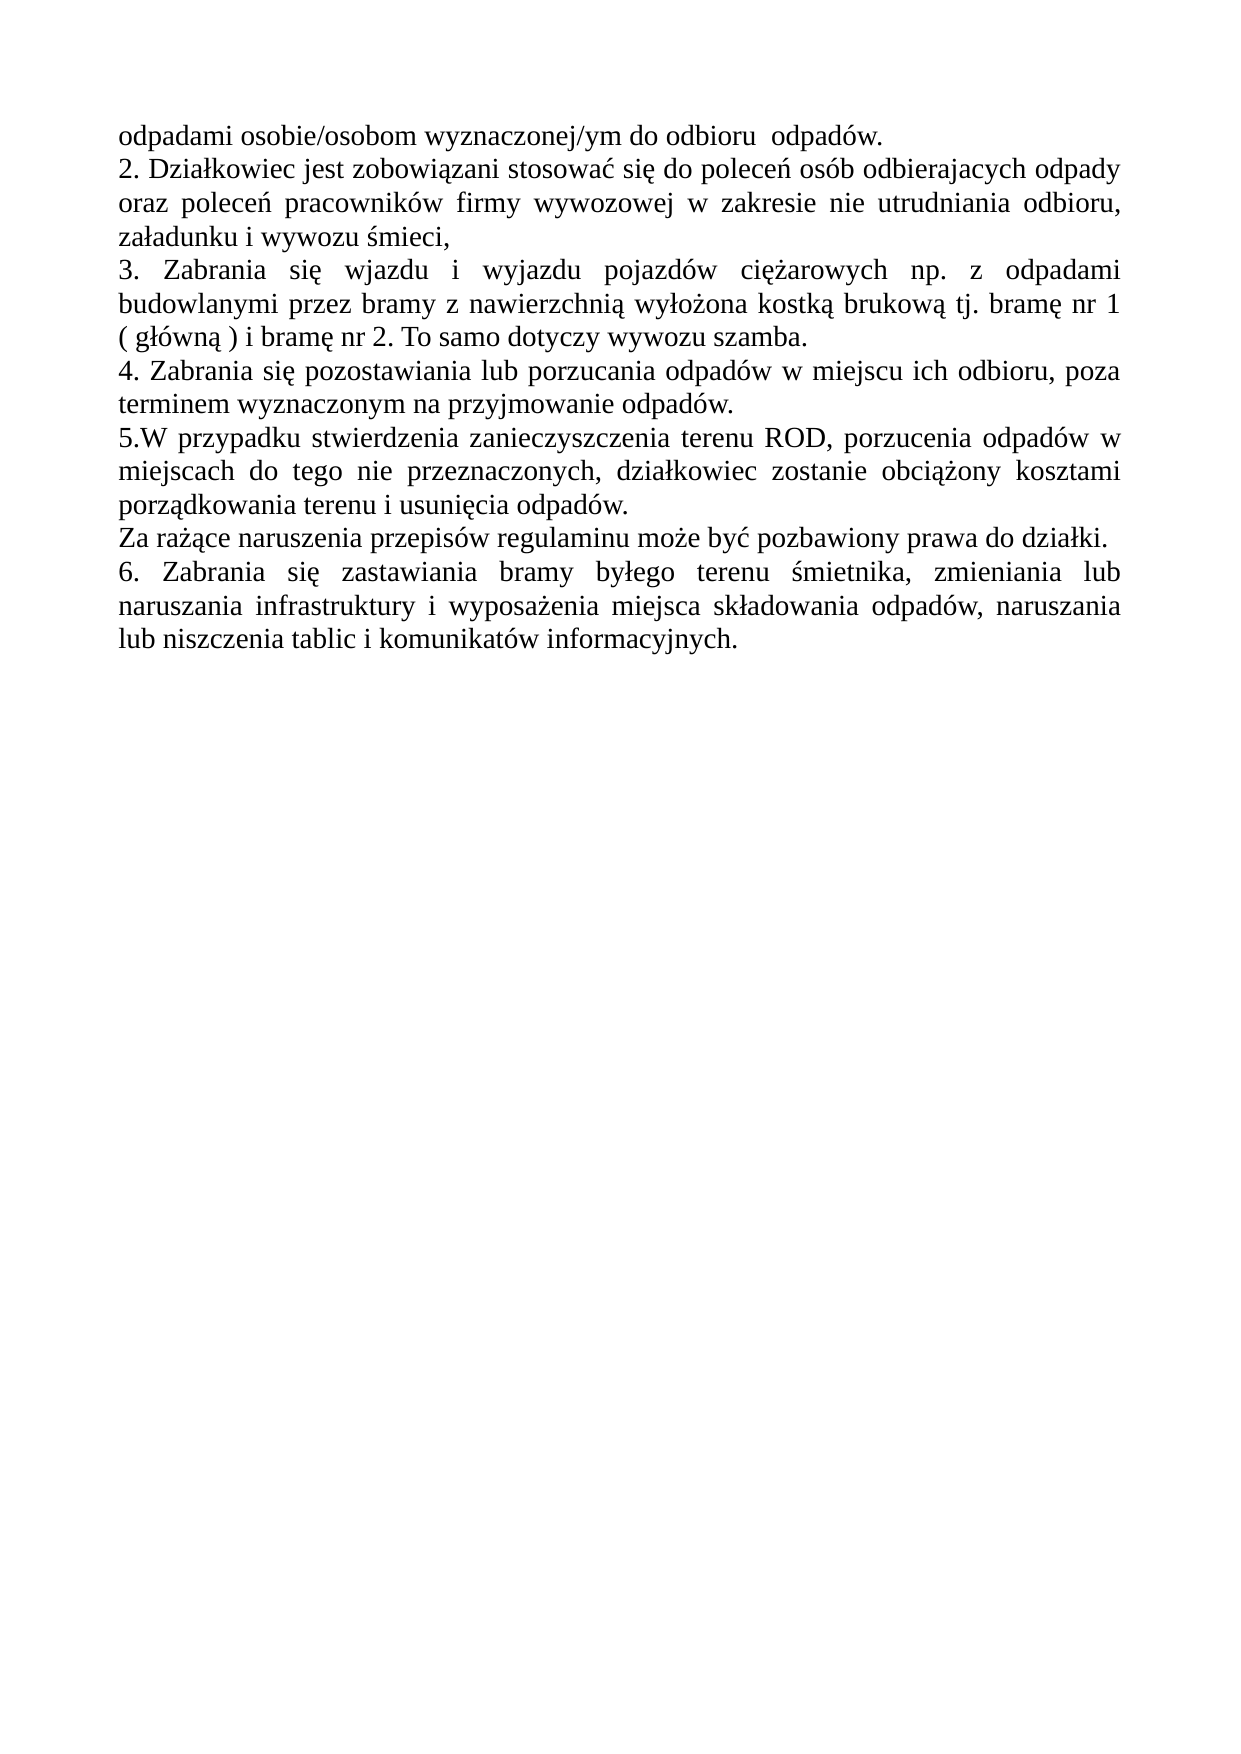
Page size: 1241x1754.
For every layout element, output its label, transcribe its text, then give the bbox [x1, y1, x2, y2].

text 3. Zabrania się wjazdu i wyjazdu pojazdów ciężarowych np. z odpadami budowlanymi przez bramy z nawierzchnią wyłożona kostką brukową tj. bramę nr 1 ( główną ) i bramę nr 2. To samo dotyczy wywozu szamba. [118, 252, 1122, 353]
text 2. Działkowiec jest zobowiązani stosować się do poleceń osób odbierajacych odpady oraz poleceń pracowników firmy wywozowej w zakresie nie utrudniania odbioru, załadunku i wywozu śmieci, [118, 152, 1122, 252]
text odpadami osobie/osobom wyznaczonej/ym do odbioru odpadów. [118, 118, 1122, 152]
text 5.W przypadku stwierdzenia zanieczyszczenia terenu ROD, porzucenia odpadów w miejscach do tego nie przeznaczonych, działkowiec zostanie obciążony kosztami porządkowania terenu i usunięcia odpadów. [118, 420, 1122, 521]
text 4. Zabrania się pozostawiania lub porzucania odpadów w miejscu ich odbioru, poza terminem wyznaczonym na przyjmowanie odpadów. [118, 353, 1122, 420]
text 6. Zabrania się zastawiania bramy byłego terenu śmietnika, zmieniania lub naruszania infrastruktury i wyposażenia miejsca składowania odpadów, naruszania lub niszczenia tablic i komunikatów informacyjnych. [118, 554, 1122, 655]
text Za rażące naruszenia przepisów regulaminu może być pozbawiony prawa do działki. [118, 521, 1122, 554]
